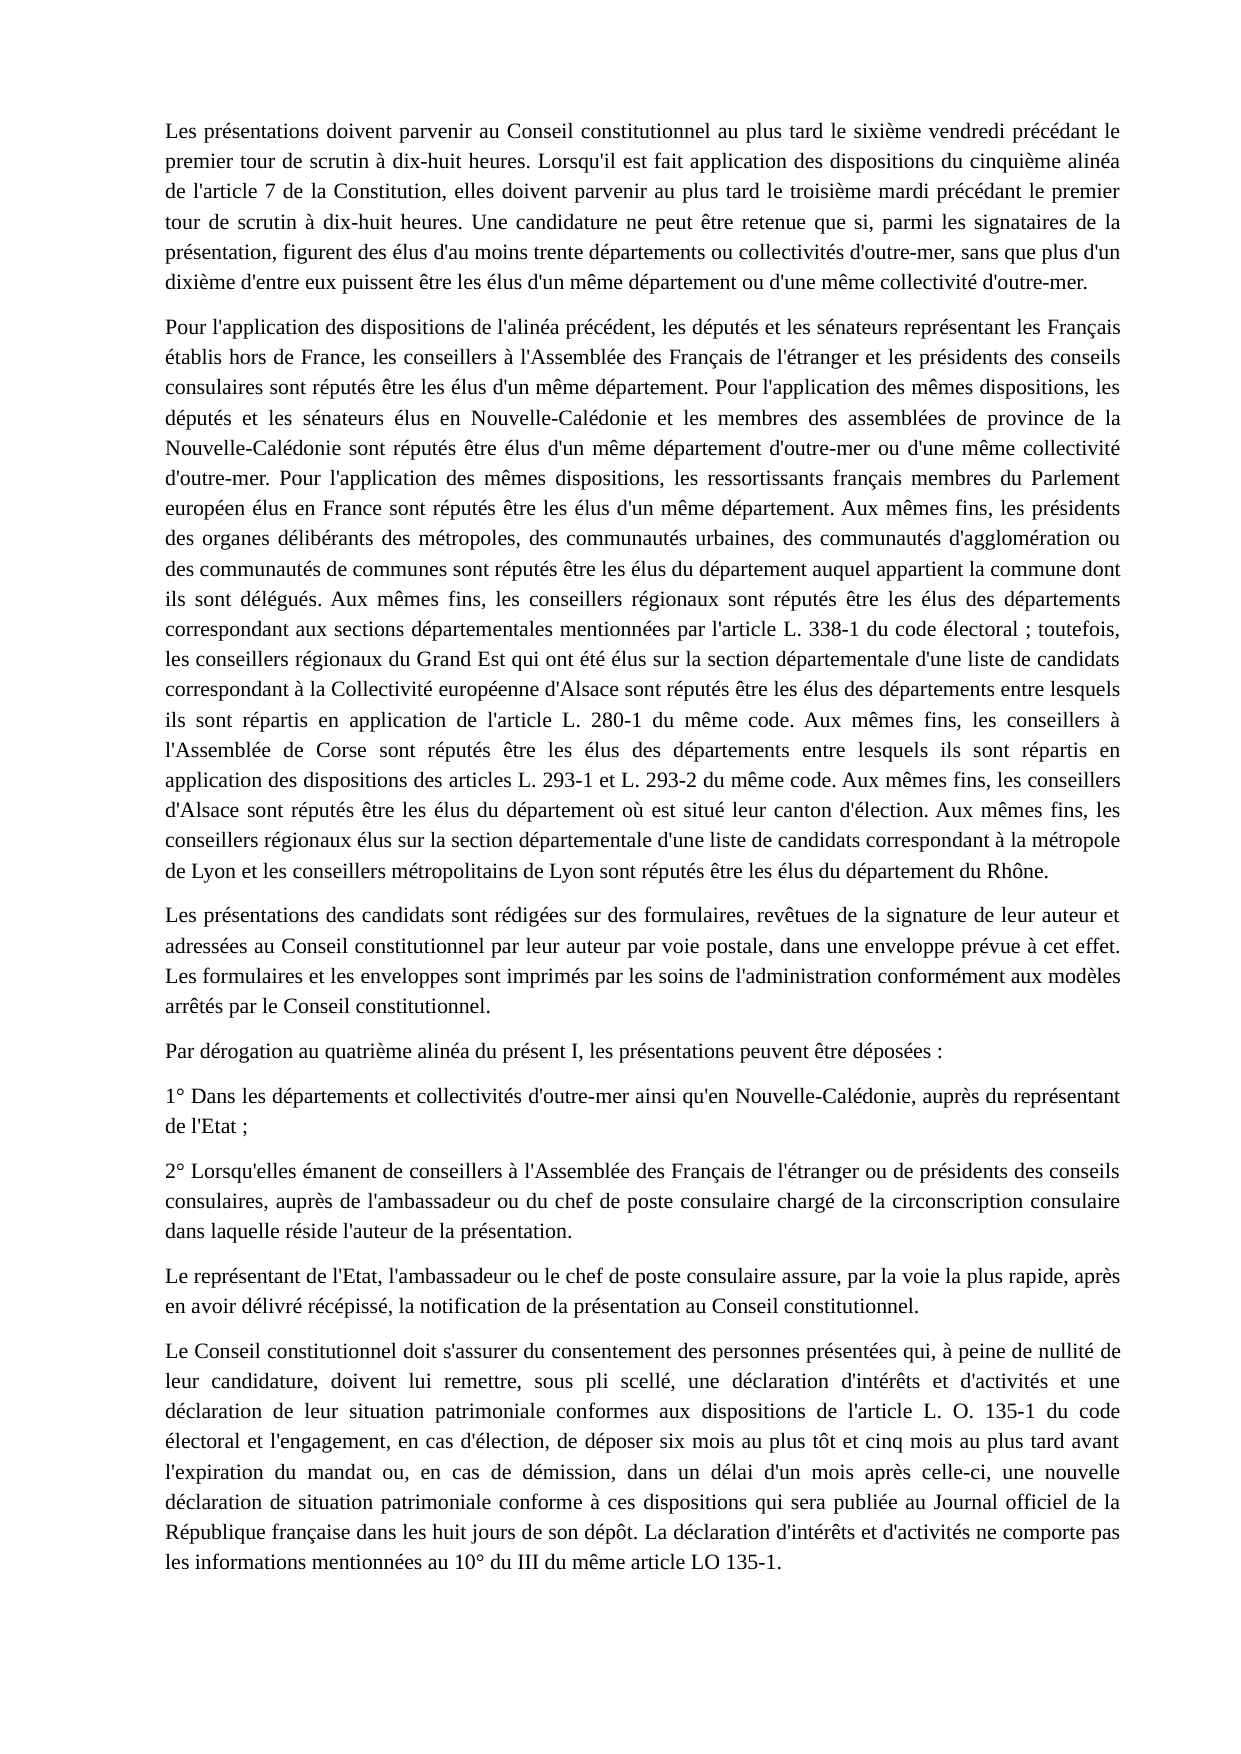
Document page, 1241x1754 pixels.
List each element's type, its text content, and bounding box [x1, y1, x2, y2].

text Pour l'application des dispositions de l'alinéa précédent, les députés et les sénateurs représentant les Français établis hors de France, les conseillers à l'Assemblée des Français de l'étranger et les présidents des conseils consulaires sont réputés être les élus d'un même département. Pour l'application des mêmes dispositions, les députés et les sénateurs élus en Nouvelle-Calédonie et les membres des assemblées de province de la Nouvelle-Calédonie sont réputés être élus d'un même département d'outre-mer ou d'une même collectivité d'outre-mer. Pour l'application des mêmes dispositions, les ressortissants français membres du Parlement européen élus en France sont réputés être les élus d'un même département. Aux mêmes fins, les présidents des organes délibérants des métropoles, des communautés urbaines, des communautés d'agglomération ou des communautés de communes sont réputés être les élus du département auquel appartient la commune dont ils sont délégués. Aux mêmes fins, les conseillers régionaux sont réputés être les élus des départements correspondant aux sections départementales mentionnées par l'article L. 338-1 du code électoral ; toutefois, les conseillers régionaux du Grand Est qui ont été élus sur la section départementale d'une liste de candidats correspondant à la Collectivité européenne d'Alsace sont réputés être les élus des départements entre lesquels ils sont répartis en application de l'article L. 280-1 du même code. Aux mêmes fins, les conseillers à l'Assemblée de Corse sont réputés être les élus des départements entre lesquels ils sont répartis en application des dispositions des articles L. 293-1 et L. 293-2 du même code. Aux mêmes fins, les conseillers d'Alsace sont réputés être les élus du département où est situé leur canton d'élection. Aux mêmes fins, les conseillers régionaux élus sur la section départementale d'une liste de candidats correspondant à la métropole de Lyon et les conseillers métropolitains de Lyon sont réputés être les élus du département du Rhône. [165, 314, 1122, 883]
text Les présentations doivent parvenir au Conseil constitutionnel au plus tard le sixième vendredi précédant le premier tour de scrutin à dix-huit heures. Lorsqu'il est fait application des dispositions du cinquième alinéa de l'article 7 de la Constitution, elles doivent parvenir au plus tard le troisième mardi précédant le premier tour de scrutin à dix-huit heures. Une candidature ne peut être retenue que si, parmi les signataires de la présentation, figurent des élus d'au moins trente départements ou collectivités d'outre-mer, sans que plus d'un dixième d'entre eux puissent être les élus d'un même département ou d'une même collectivité d'outre-mer. [165, 118, 1122, 294]
text 1° Dans les départements et collectivités d'outre-mer ainsi qu'en Nouvelle-Calédonie, auprès du représentant de l'Etat ; [165, 1083, 1122, 1138]
text Par dérogation au quatrième alinéa du présent I, les présentations peuvent être déposées : [165, 1038, 1122, 1063]
text Les présentations des candidats sont rédigées sur des formulaires, revêtues de la signature de leur auteur et adressées au Conseil constitutionnel par leur auteur par voie postale, dans une enveloppe prévue à cet effet. Les formulaires et les enveloppes sont imprimés par les soins de l'administration conformément aux modèles arrêtés par le Conseil constitutionnel. [165, 902, 1122, 1018]
text Le représentant de l'Etat, l'ambassadeur ou le chef de poste consulaire assure, par la voie la plus rapide, après en avoir délivré récépissé, la notification de la présentation au Conseil constitutionnel. [165, 1263, 1122, 1318]
text Le Conseil constitutionnel doit s'assurer du consentement des personnes présentées qui, à peine de nullité de leur candidature, doivent lui remettre, sous pli scellé, une déclaration d'intérêts et d'activités et une déclaration de leur situation patrimoniale conformes aux dispositions de l'article L. O. 135-1 du code électoral et l'engagement, en cas d'élection, de déposer six mois au plus tôt et cinq mois au plus tard avant l'expiration du mandat ou, en cas de démission, dans un délai d'un mois après celle-ci, une nouvelle déclaration de situation patrimoniale conforme à ces dispositions qui sera publiée au Journal officiel de la République française dans les huit jours de son dépôt. La déclaration d'intérêts et d'activités ne comporte pas les informations mentionnées au 10° du III du même article LO 135-1. [165, 1338, 1122, 1574]
text 2° Lorsqu'elles émanent de conseillers à l'Assemblée des Français de l'étranger ou de présidents des conseils consulaires, auprès de l'ambassadeur ou du chef de poste consulaire chargé de la circonscription consulaire dans laquelle réside l'auteur de la présentation. [165, 1158, 1122, 1243]
